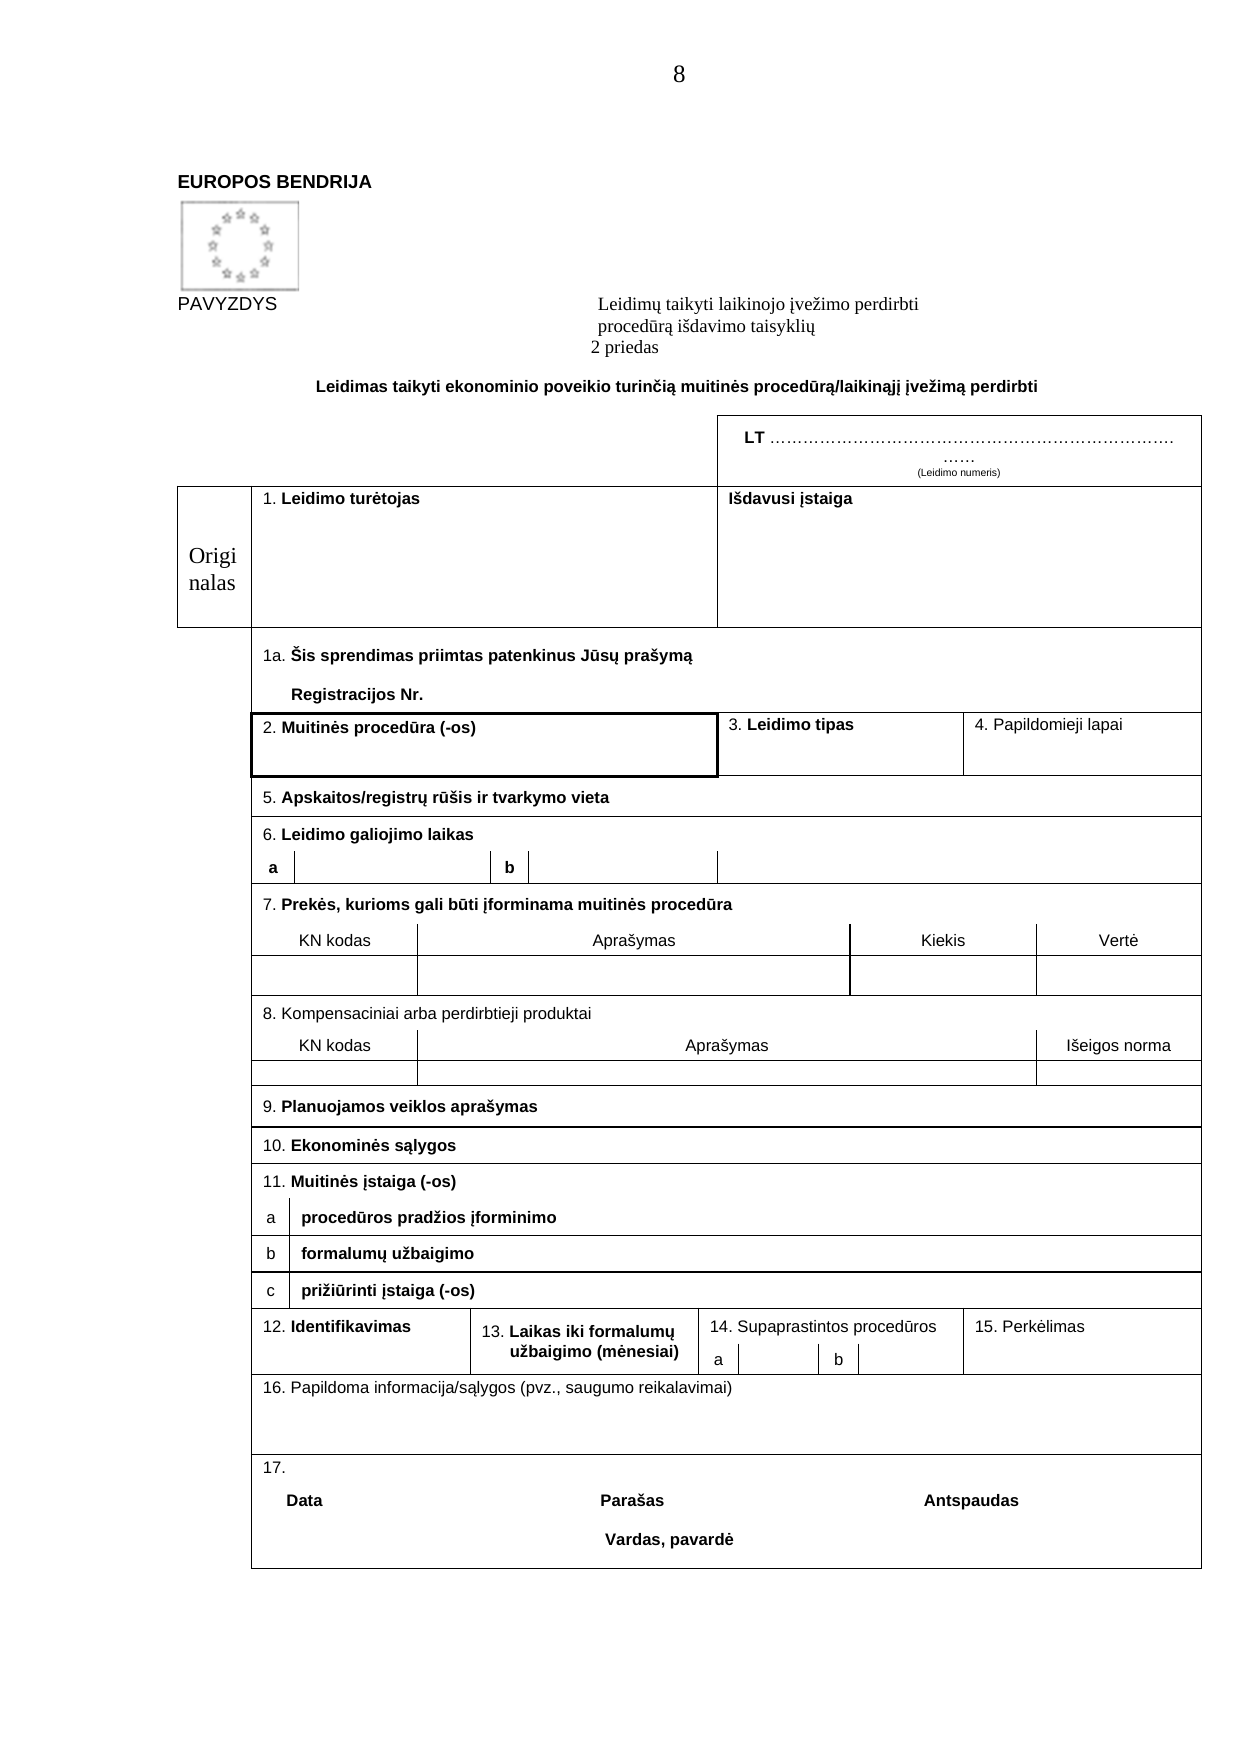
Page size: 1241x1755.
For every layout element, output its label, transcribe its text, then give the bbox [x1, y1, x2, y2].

table_cell 7. Prekės, kurioms gali būti įforminama muitinės procedūra [252, 884, 1201, 924]
table_cell [859, 1344, 963, 1374]
table_cell [177, 628, 251, 1568]
table_cell 8. Kompensaciniai arba perdirbtieji produktai [252, 996, 1201, 1030]
table_cell 1. Leidimo turėtojas [252, 487, 717, 627]
table_cell Išeigos norma [1037, 1030, 1201, 1059]
table_cell 2. Muitinės procedūra (-os) [253, 715, 716, 775]
table_cell [295, 851, 490, 883]
text 2 priedas [591, 336, 1181, 358]
table_header LT ……………………………………………………………….…… (Leidimo numeris) [718, 416, 1201, 486]
table_cell a [252, 1198, 289, 1235]
table_cell Išdavusi įstaiga [718, 487, 1201, 627]
table_cell 14. Supaprastintos procedūros [699, 1309, 963, 1343]
table_cell Aprašymas [418, 924, 849, 955]
table_cell 1a. Šis sprendimas priimtas patenkinus Jūsų prašymą Registracijos Nr. [252, 628, 1201, 712]
table_cell 12. Identifikavimas [252, 1309, 470, 1343]
table_cell KN kodas [252, 1030, 417, 1059]
table_cell 16. Papildoma informacija/sąlygos (pvz., saugumo reikalavimai) [252, 1375, 1201, 1454]
text EUROPOS BENDRIJA [177, 171, 1181, 192]
table_cell procedūros pradžios įforminimo [290, 1198, 1201, 1235]
table_cell 17. Data Parašas Antspaudas Vardas, pavardė [252, 1455, 1201, 1568]
table_cell 6. Leidimo galiojimo laikas [252, 817, 1201, 851]
table_cell c [252, 1273, 289, 1307]
table_cell 3. Leidimo tipas [719, 713, 963, 775]
text PAVYZDYS Leidimų taikyti laikinojo įvežimo perdirbti procedūrą išdavimo taisyklių [177, 293, 1181, 336]
table_cell b [252, 1236, 289, 1271]
table_cell a [699, 1344, 738, 1374]
table_cell 11. Muitinės įstaiga (-os) [252, 1164, 1201, 1198]
table_cell [252, 1344, 470, 1374]
table_cell 13. Laikas iki formalumų užbaigimo (mėnesiai) [471, 1309, 698, 1374]
table_cell [252, 956, 417, 995]
table_header [177, 415, 717, 486]
table_cell formalumų užbaigimo [290, 1236, 1201, 1271]
table_cell a [252, 851, 294, 883]
table_cell [252, 1061, 417, 1085]
table_cell Kiekis [851, 924, 1036, 955]
table_cell [418, 1061, 1036, 1085]
table_cell Vertė [1037, 924, 1201, 955]
text Leidimas taikyti ekonominio poveikio turinčią muitinės procedūrą/laikinąjį įvežimą perdirbti [177, 377, 1181, 396]
table_cell b [819, 1344, 858, 1374]
table_cell [851, 956, 1036, 995]
table_cell 4. Papildomieji lapai [964, 713, 1201, 775]
table_cell [718, 851, 1201, 883]
table_cell KN kodas [252, 924, 417, 955]
table_cell 5. Apskaitos/registrų rūšis ir tvarkymo vieta [252, 776, 1201, 816]
table_cell [1037, 956, 1201, 995]
table_cell Aprašymas [418, 1030, 1036, 1059]
table_cell [1037, 1061, 1201, 1085]
table_cell 9. Planuojamos veiklos aprašymas [252, 1086, 1201, 1126]
table_cell 15. Perkėlimas [964, 1309, 1201, 1343]
table_cell [964, 1344, 1201, 1374]
table_cell b [491, 851, 528, 883]
table_cell Originalas [178, 487, 251, 627]
table_cell [739, 1344, 818, 1374]
table_cell prižiūrinti įstaiga (-os) [290, 1273, 1201, 1307]
table_cell [529, 851, 717, 883]
table_cell 10. Ekonominės sąlygos [252, 1128, 1201, 1162]
table_cell [418, 956, 849, 995]
